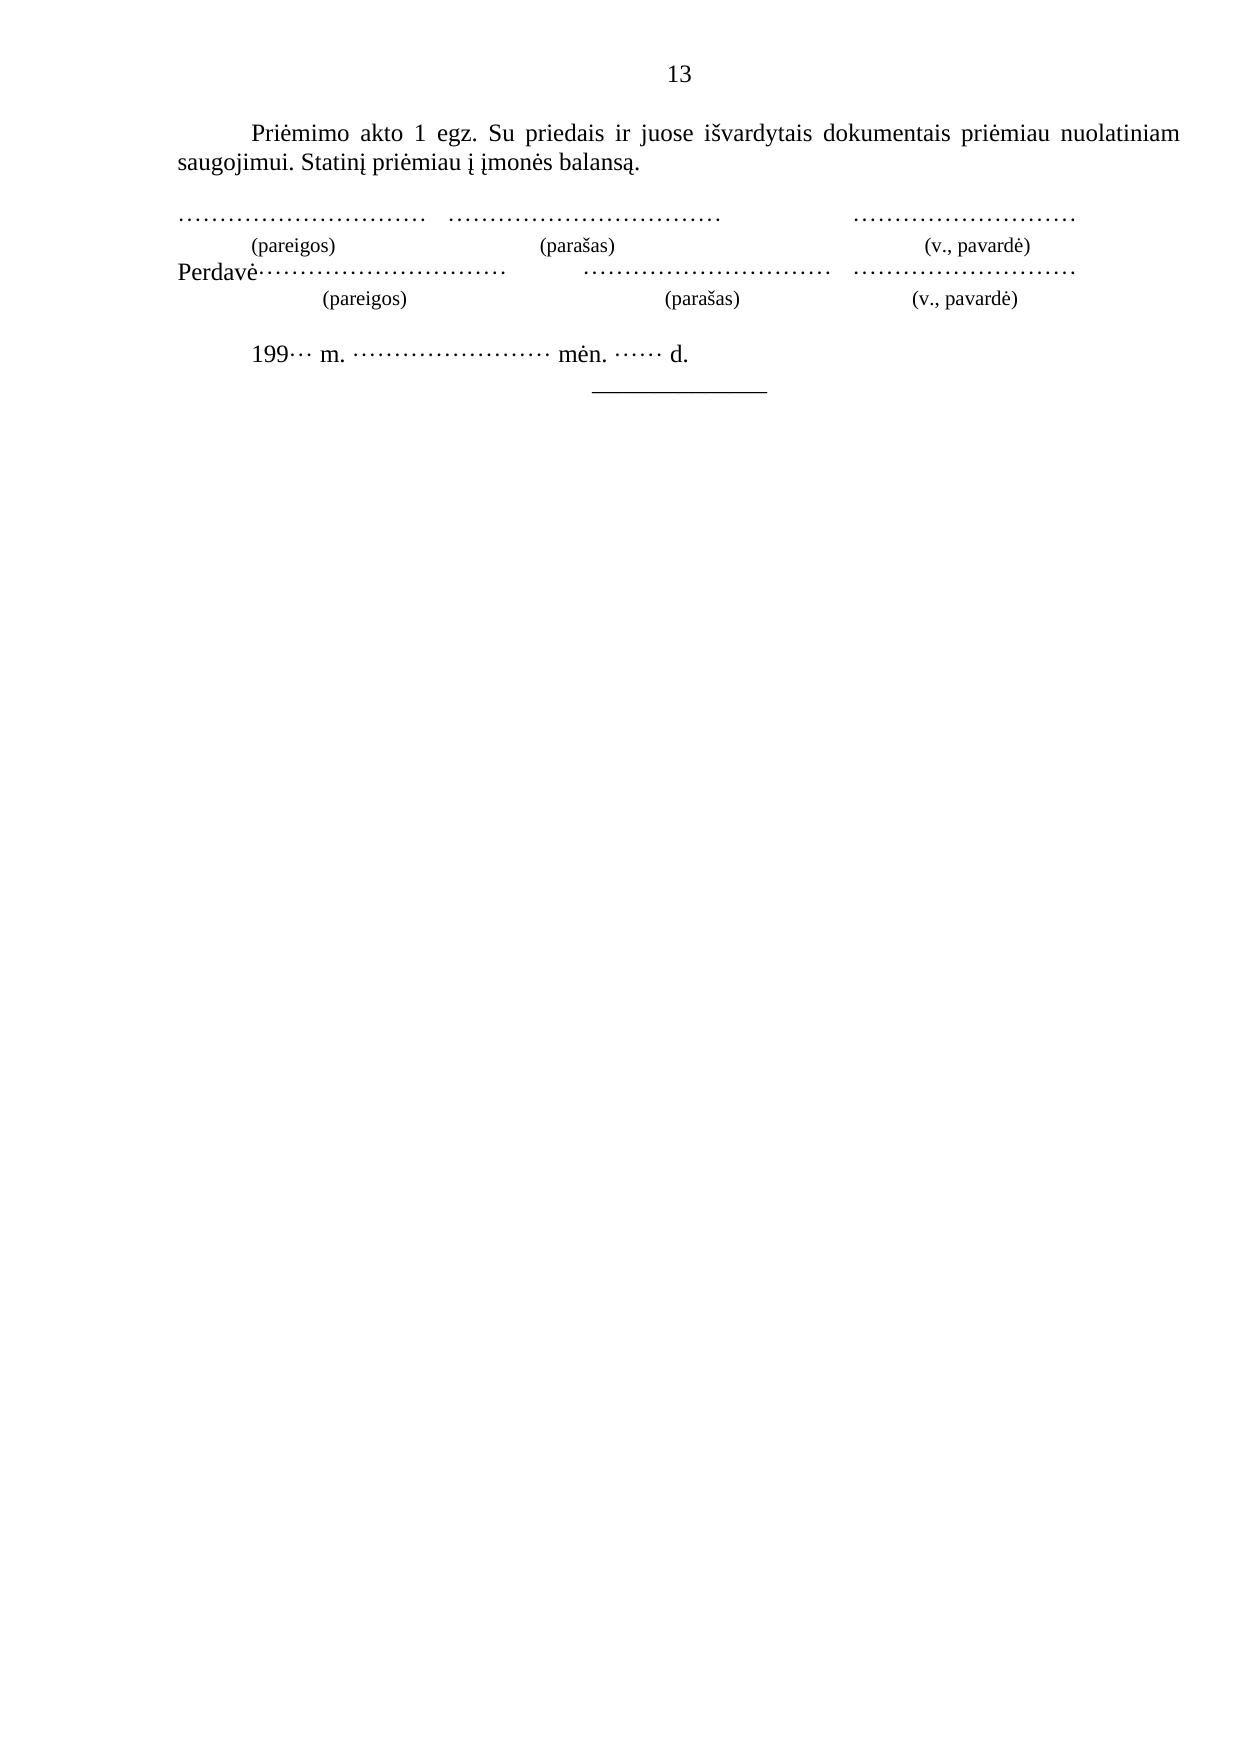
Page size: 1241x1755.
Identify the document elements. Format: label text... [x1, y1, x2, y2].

text 199 m.  mėn.  d. [177, 339, 1181, 367]
text Priėmimo akto 1 egz. Su priedais ir juose išvardytais dokumentais priėmiau nuolatiniam saugojimui. Statinį priėmiau į įmonės balansą. [177, 118, 1181, 176]
text Perdavė   [177, 257, 1181, 286]
text (pareigos) (parašas) (v., pavardė) [177, 286, 1181, 310]
text (pareigos) (parašas) (v., pavardė) [177, 233, 1181, 257]
text ______________ [177, 367, 1181, 396]
text    [177, 204, 1181, 233]
